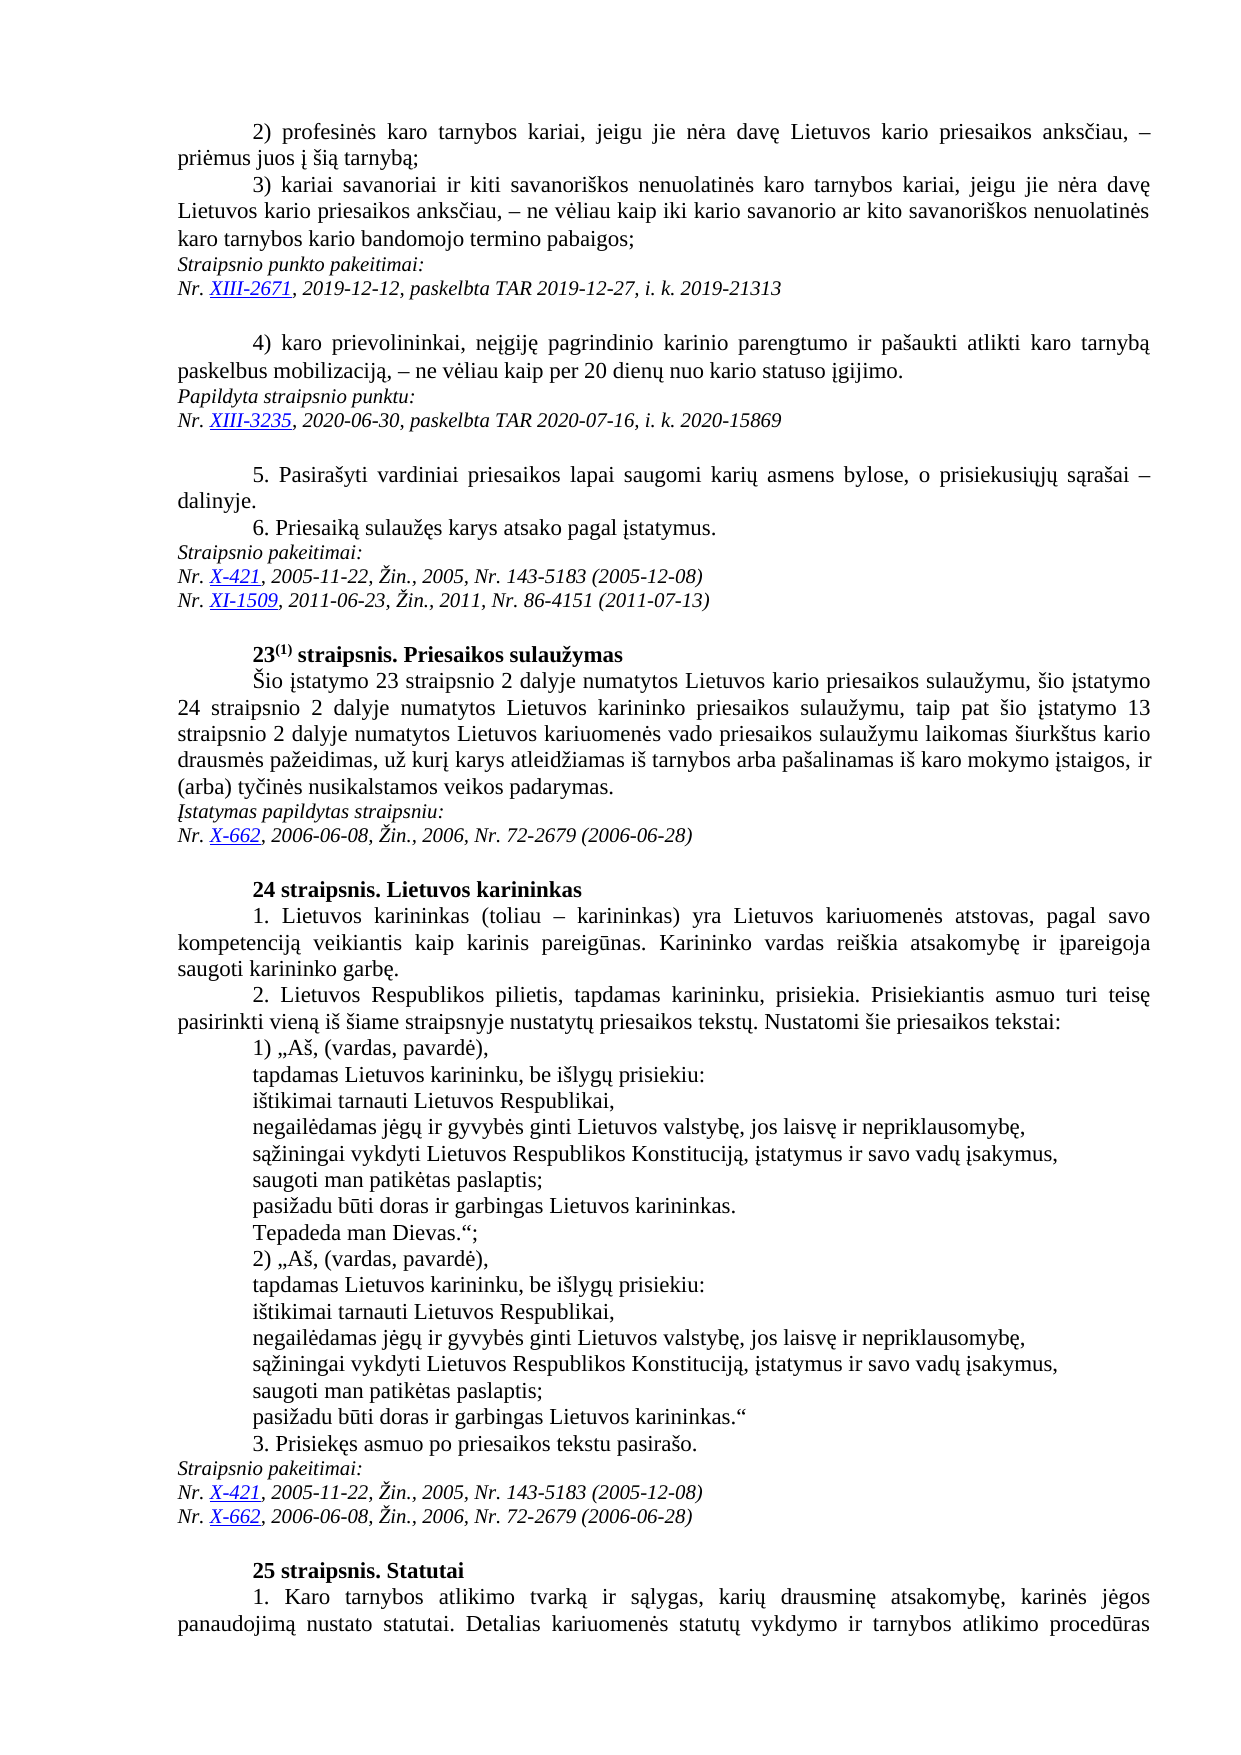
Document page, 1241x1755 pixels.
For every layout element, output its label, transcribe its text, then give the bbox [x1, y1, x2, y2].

text ištikimai tarnauti Lietuvos Respublikai, [177, 1087, 1152, 1113]
text 1. Karo tarnybos atlikimo tvarką ir sąlygas, karių drausminę atsakomybę, karinės jėgos panaudojimą nustato statutai. Detalias kariuomenės statutų vykdymo ir tarnybos atlikimo procedūras [177, 1583, 1152, 1636]
text negailėdamas jėgų ir gyvybės ginti Lietuvos valstybę, jos laisvę ir nepriklausomybę, [177, 1324, 1152, 1351]
text 25 straipsnis. Statutai [177, 1557, 1152, 1583]
text pasižadu būti doras ir garbingas Lietuvos karininkas.“ [177, 1403, 1152, 1429]
text 2) profesinės karo tarnybos kariai, jeigu jie nėra davę Lietuvos kario priesaikos anksčiau, – priėmus juos į šią tarnybą; [177, 118, 1152, 171]
text negailėdamas jėgų ir gyvybės ginti Lietuvos valstybę, jos laisvę ir nepriklausomybę, [177, 1113, 1152, 1140]
text 24 straipsnis. Lietuvos karininkas [177, 876, 1152, 902]
text Įstatymas papildytas straipsniu: [177, 799, 1152, 823]
text 3. Prisiekęs asmuo po priesaikos tekstu pasirašo. [177, 1429, 1152, 1456]
text tapdamas Lietuvos karininku, be išlygų prisiekiu: [177, 1271, 1152, 1298]
text Straipsnio pakeitimai: [177, 540, 1152, 564]
text 1. Lietuvos karininkas (toliau – karininkas) yra Lietuvos kariuomenės atstovas, pagal savo kompetenciją veikiantis kaip karinis pareigūnas. Karininko vardas reiškia atsakomybę ir įpareigoja saugoti karininko garbę. [177, 902, 1152, 982]
text Papildyta straipsnio punktu: [177, 384, 1152, 408]
text Nr. X-421, 2005-11-22, Žin., 2005, Nr. 143-5183 (2005-12-08) [177, 564, 1152, 588]
text ištikimai tarnauti Lietuvos Respublikai, [177, 1298, 1152, 1324]
text 1) „Aš, (vardas, pavardė), [177, 1034, 1152, 1061]
text 4) karo prievolininkai, neįgiję pagrindinio karinio parengtumo ir pašaukti atlikti karo tarnybą paskelbus mobilizaciją, – ne vėliau kaip per 20 dienų nuo kario statuso įgijimo. [177, 329, 1152, 384]
text Nr. XIII-2671, 2019-12-12, paskelbta TAR 2019-12-27, i. k. 2019-21313 [177, 276, 1152, 300]
text 3) kariai savanoriai ir kiti savanoriškos nenuolatinės karo tarnybos kariai, jeigu jie nėra davę Lietuvos kario priesaikos anksčiau, – ne vėliau kaip iki kario savanorio ar kito savanoriškos nenuolatinės karo tarnybos kario bandomojo termino pabaigos; [177, 171, 1152, 252]
text Nr. X-662, 2006-06-08, Žin., 2006, Nr. 72-2679 (2006-06-28) [177, 823, 1152, 847]
text sąžiningai vykdyti Lietuvos Respublikos Konstituciją, įstatymus ir savo vadų įsakymus, [177, 1351, 1152, 1377]
text Nr. X-662, 2006-06-08, Žin., 2006, Nr. 72-2679 (2006-06-28) [177, 1504, 1152, 1528]
text Straipsnio punkto pakeitimai: [177, 252, 1152, 276]
text sąžiningai vykdyti Lietuvos Respublikos Konstituciją, įstatymus ir savo vadų įsakymus, [177, 1140, 1152, 1166]
text 5. Pasirašyti vardiniai priesaikos lapai saugomi karių asmens bylose, o prisiekusiųjų sąrašai – dalinyje. [177, 461, 1152, 514]
text Straipsnio pakeitimai: [177, 1456, 1152, 1480]
text Šio įstatymo 23 straipsnio 2 dalyje numatytos Lietuvos kario priesaikos sulaužymu, šio įstatymo 24 straipsnio 2 dalyje numatytos Lietuvos karininko priesaikos sulaužymu, taip pat šio įstatymo 13 straipsnio 2 dalyje numatytos Lietuvos kariuomenės vado priesaikos sulaužymu laikomas šiurkštus kario drausmės pažeidimas, už kurį karys atleidžiamas iš tarnybos arba pašalinamas iš karo mokymo įstaigos, ir (arba) tyčinės nusikalstamos veikos padarymas. [177, 667, 1152, 799]
text saugoti man patikėtas paslaptis; [177, 1377, 1152, 1403]
text Tepadeda man Dievas.“; [177, 1219, 1152, 1245]
text 6. Priesaiką sulaužęs karys atsako pagal įstatymus. [177, 514, 1152, 540]
text Nr. XIII-3235, 2020-06-30, paskelbta TAR 2020-07-16, i. k. 2020-15869 [177, 408, 1152, 432]
text saugoti man patikėtas paslaptis; [177, 1166, 1152, 1192]
text pasižadu būti doras ir garbingas Lietuvos karininkas. [177, 1192, 1152, 1219]
text 23(1) straipsnis. Priesaikos sulaužymas [177, 641, 1152, 667]
text 2) „Aš, (vardas, pavardė), [177, 1245, 1152, 1271]
text 2. Lietuvos Respublikos pilietis, tapdamas karininku, prisiekia. Prisiekiantis asmuo turi teisę pasirinkti vieną iš šiame straipsnyje nustatytų priesaikos tekstų. Nustatomi šie priesaikos tekstai: [177, 982, 1152, 1034]
text tapdamas Lietuvos karininku, be išlygų prisiekiu: [177, 1061, 1152, 1087]
text Nr. XI-1509, 2011-06-23, Žin., 2011, Nr. 86-4151 (2011-07-13) [177, 588, 1152, 612]
text Nr. X-421, 2005-11-22, Žin., 2005, Nr. 143-5183 (2005-12-08) [177, 1480, 1152, 1504]
